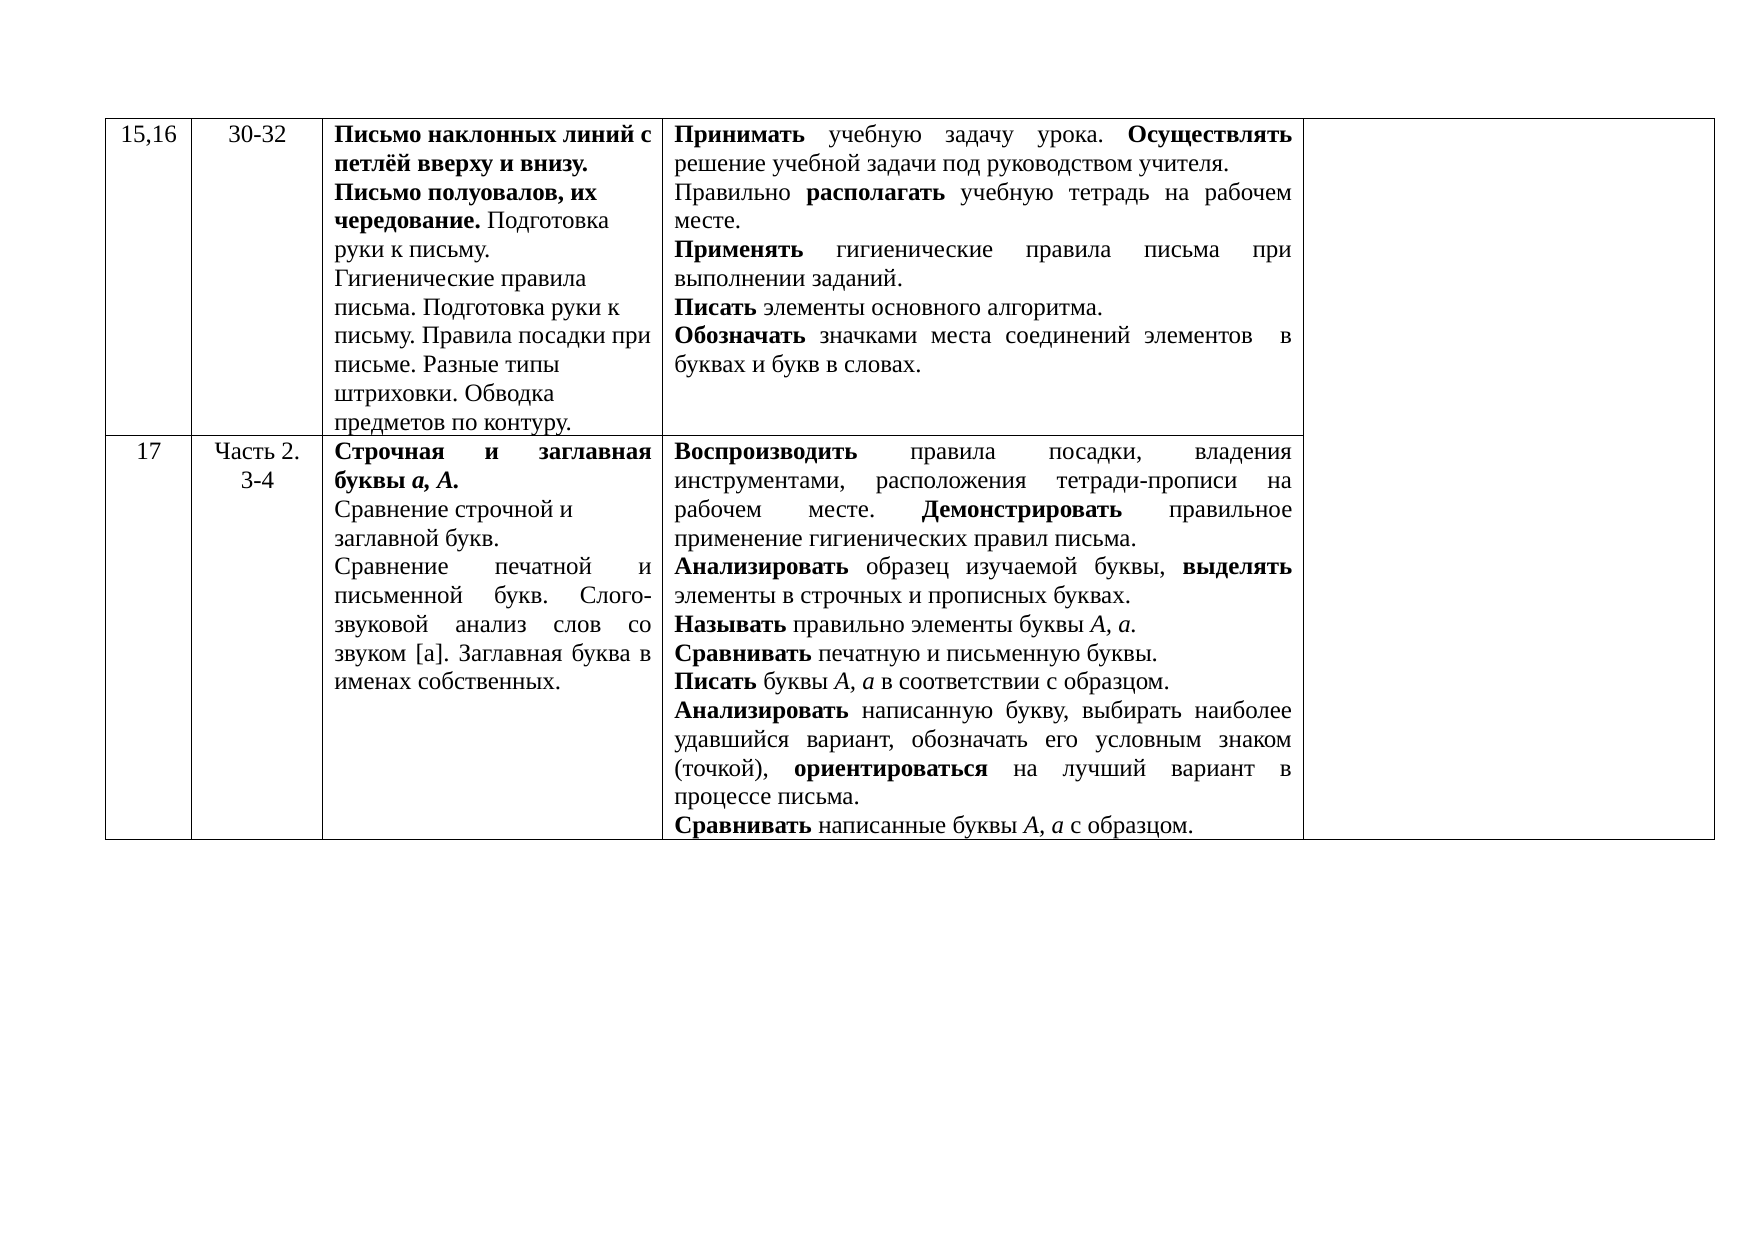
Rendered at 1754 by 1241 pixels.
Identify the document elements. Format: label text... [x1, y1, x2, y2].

table_cell Письмо наклонных линий с петлёй вверху и внизу. Письмо полуовалов, их чередование. Подготовка руки к письму. Гигиенические правила письма. Подготовка руки к письму. Правила посадки при письме. Разные типы штриховки. Обводка предметов по контуру. [323, 119, 662, 435]
table_cell 30-32 [192, 119, 322, 435]
table_cell Воспроизводить правила посадки, владения инструментами, расположения тетради-прописи на рабочем месте. Демонстрировать правильное применение гигиенических правил письма. Анализировать образец изучаемой буквы, выделять элементы в строчных и прописных буквах. Называть правильно элементы буквы А, а. Сравнивать печатную и письменную буквы. Писать буквы А, а в соответствии с образцом. Анализировать написанную букву, выбирать наиболее удавшийся вариант, обозначать его условным знаком (точкой), ориентироваться на лучший вариант в процессе письма. Сравнивать написанные буквы А, а с образцом. [663, 436, 1303, 839]
table_cell Принимать учебную задачу урока. Осуществлять решение учебной задачи под руководством учителя. Правильно располагать учебную тетрадь на рабочем месте. Применять гигиенические правила письма при выполнении заданий. Писать элементы основного алгоритма. Обозначать значками места соединений элементов в буквах и букв в словах. [663, 119, 1303, 435]
table_cell Строчная и заглавная буквы а, А. Сравнение строчной и заглавной букв. Сравнение печатной и письменной букв. Слого-звуковой анализ слов со звуком [а]. Заглавная буква в именах собственных. [323, 436, 662, 839]
table_cell 15,16 [106, 119, 191, 435]
table_cell [1304, 119, 1714, 839]
table_cell Часть 2. 3-4 [192, 436, 322, 839]
table_cell 17 [106, 436, 191, 839]
